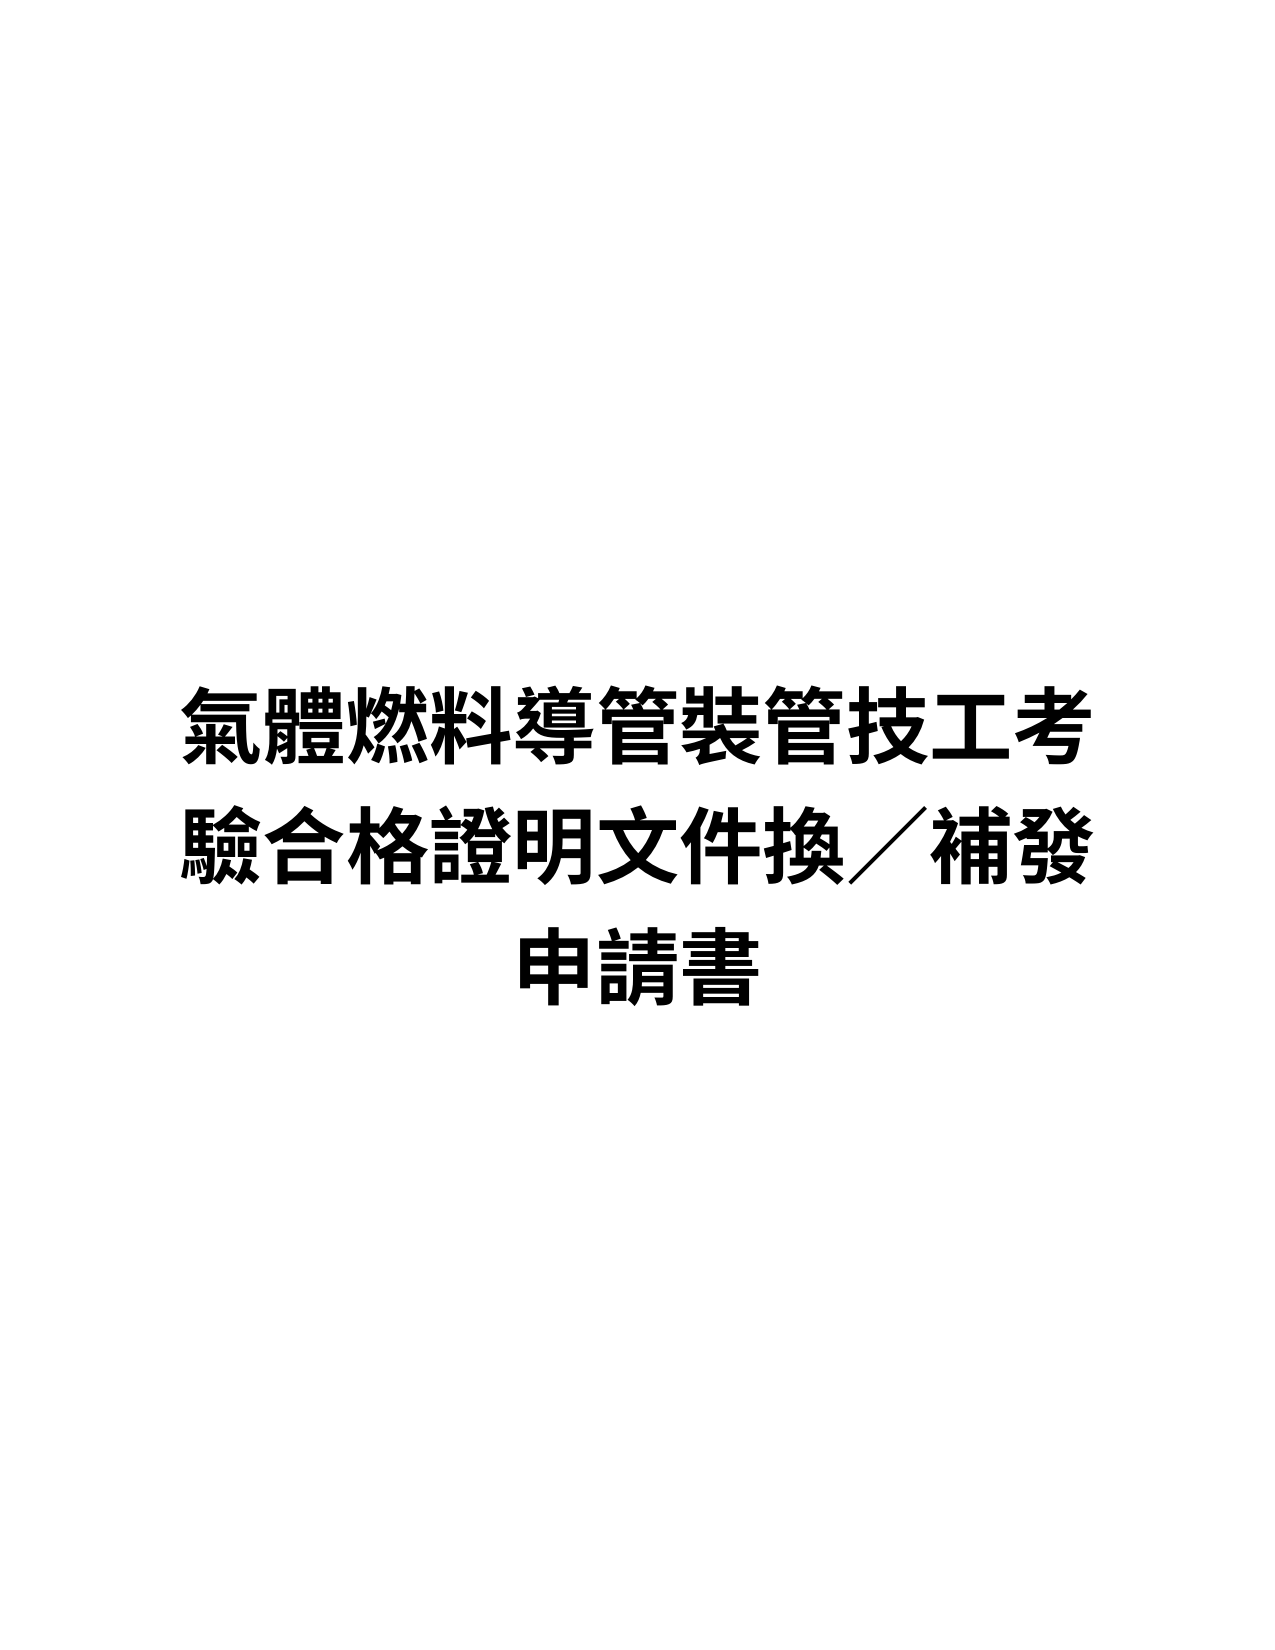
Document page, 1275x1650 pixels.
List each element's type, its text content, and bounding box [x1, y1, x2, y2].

text 氣體燃料導管裝管技工考驗合格證明文件換／補發申請書 [148, 660, 1127, 1022]
